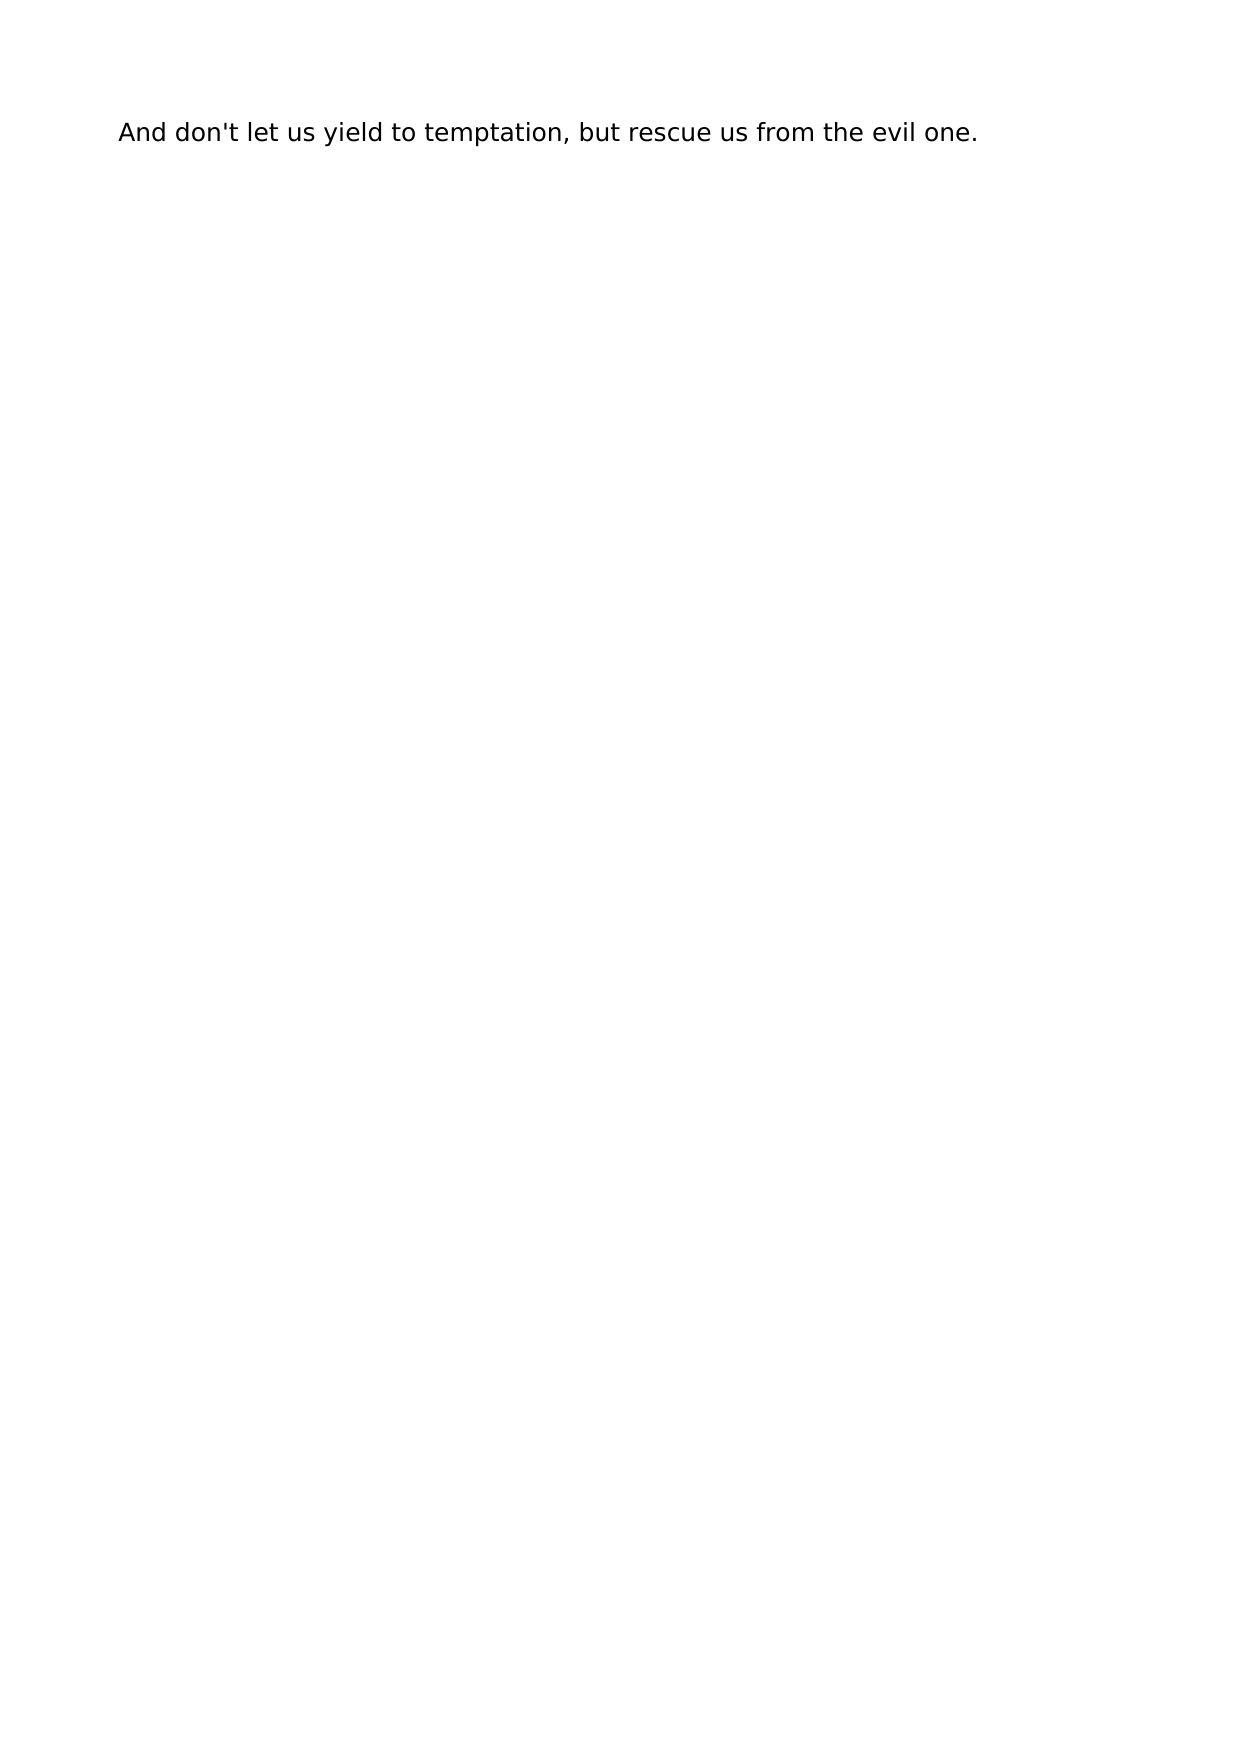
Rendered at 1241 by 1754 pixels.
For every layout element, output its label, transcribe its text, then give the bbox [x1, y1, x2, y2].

text And don't let us yield to temptation, but rescue us from the evil one. [118, 118, 1122, 147]
